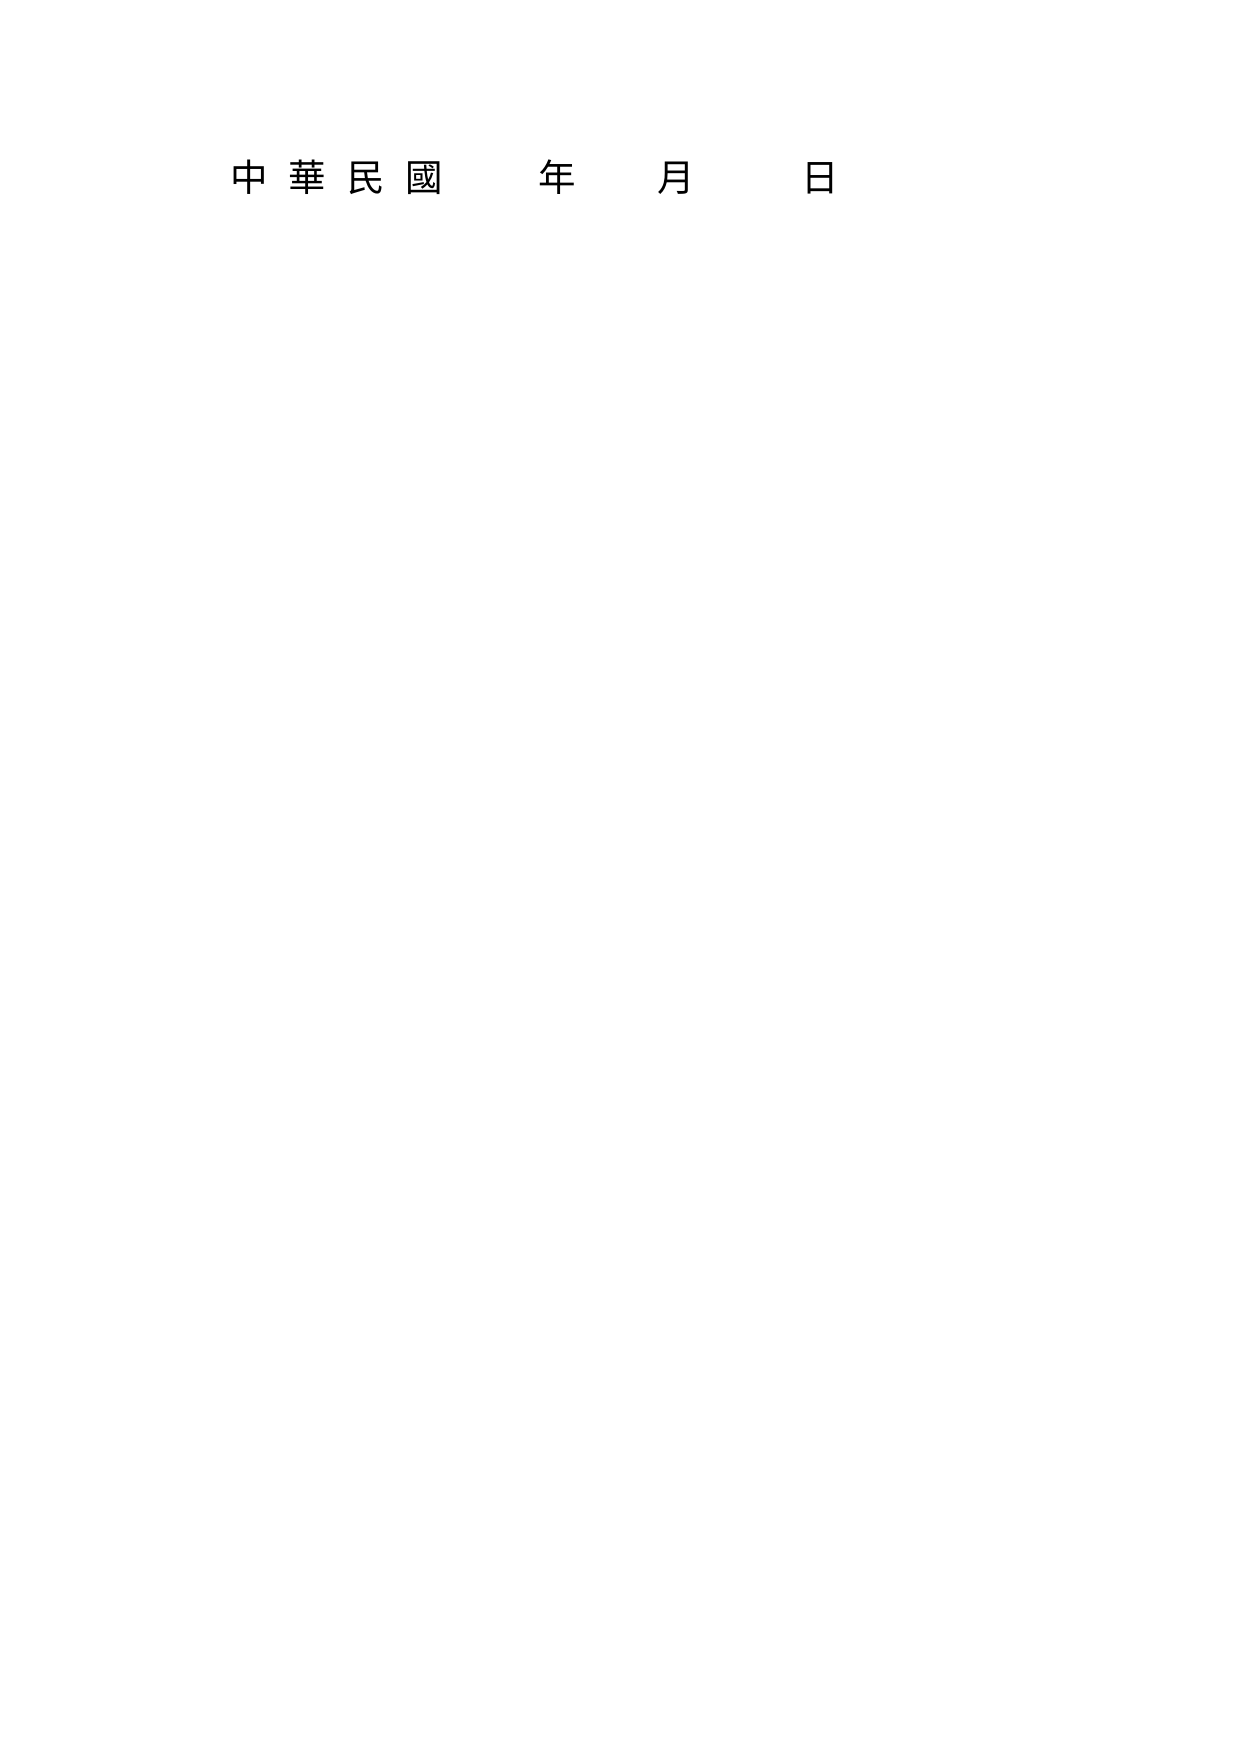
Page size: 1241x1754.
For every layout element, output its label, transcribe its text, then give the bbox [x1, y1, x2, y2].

text 中華民國 年 月 日 [230, 148, 1125, 202]
